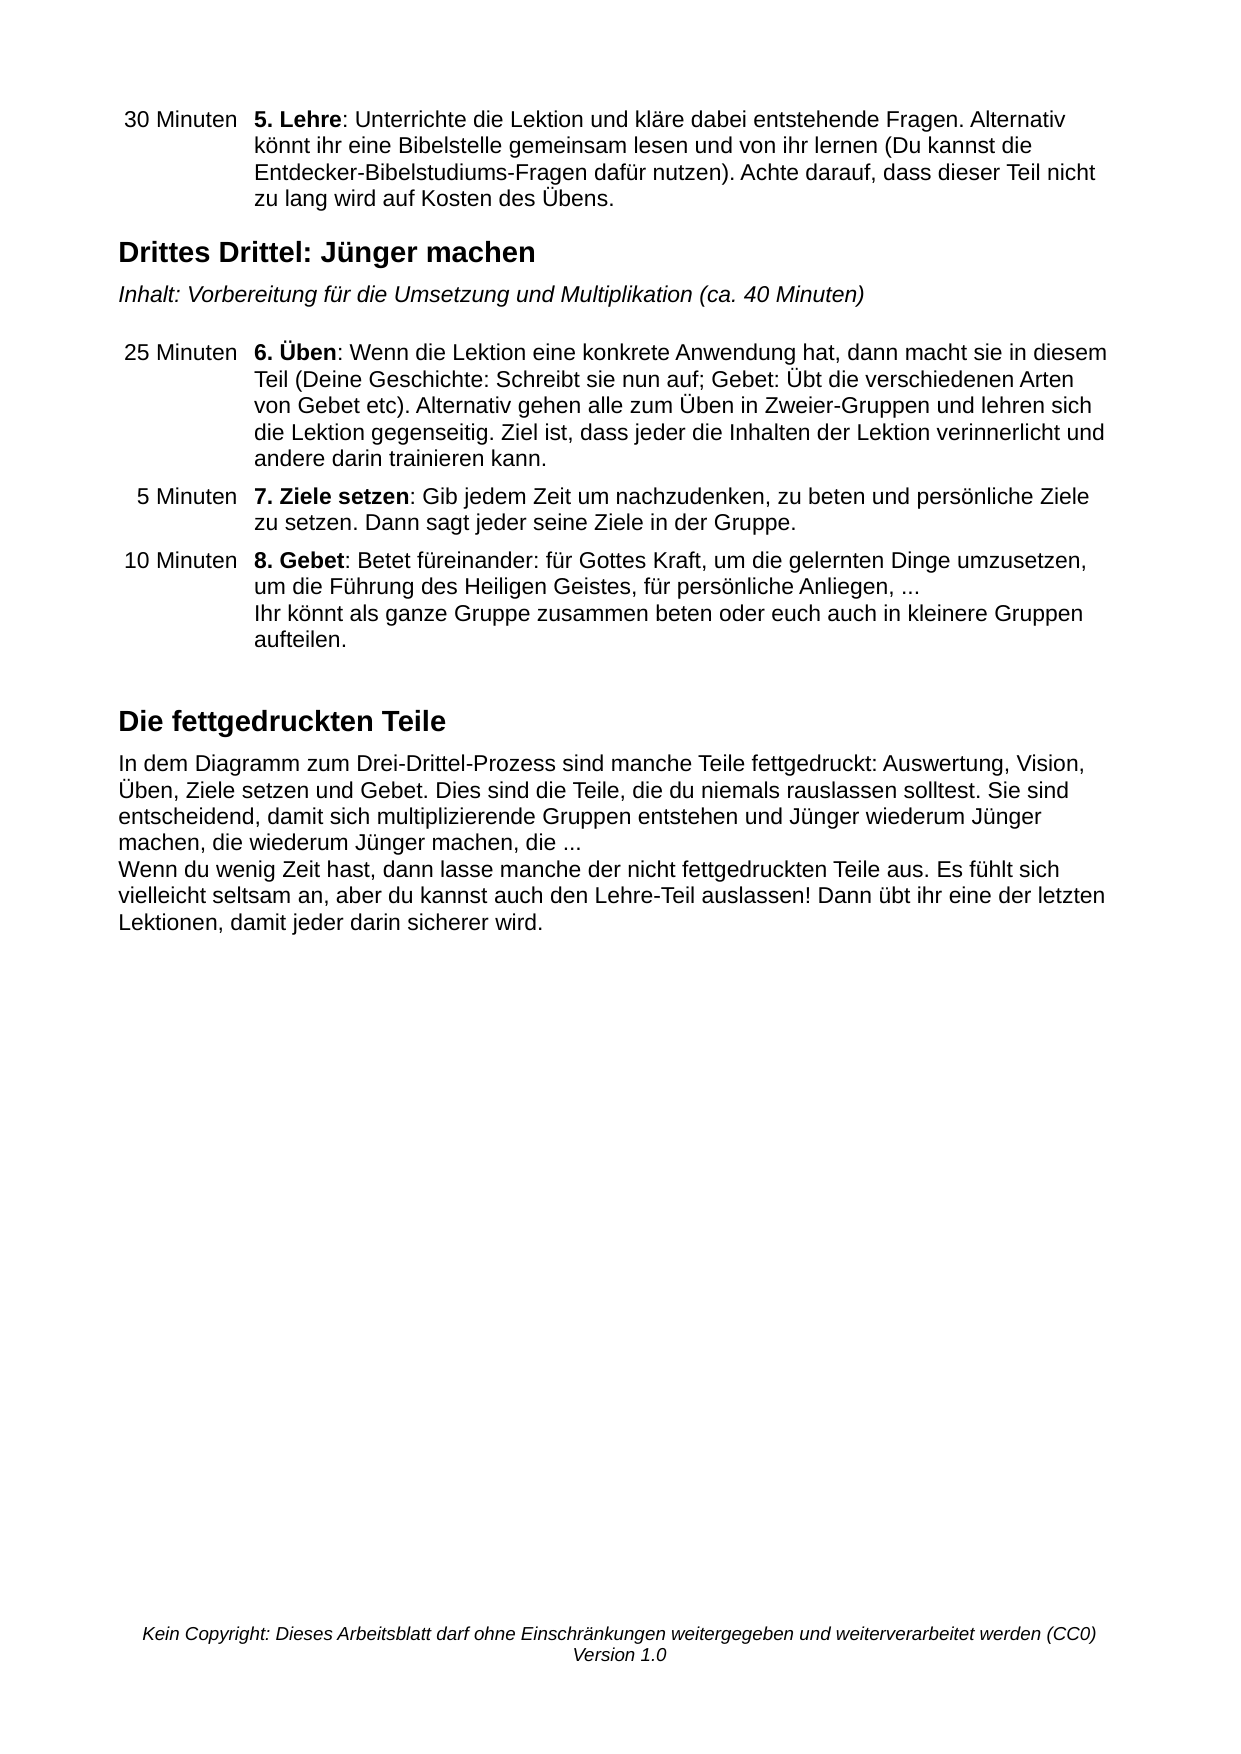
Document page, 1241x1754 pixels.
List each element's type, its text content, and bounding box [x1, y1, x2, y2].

table_cell 30 Minuten [118, 100, 248, 217]
table_header 6. Üben: Wenn die Lektion eine konkrete Anwendung hat, dann macht sie in diesem Teil (Deine Geschichte: Schreibt sie nun auf; Gebet: Übt die verschiedenen Arten von Gebet etc). Alternativ gehen alle zum Üben in Zweier-Gruppen und lehren sich die Lektion gegenseitig. Ziel ist, dass jeder die Inhalten der Lektion verinnerlicht und andere darin trainieren kann. [248, 334, 1123, 477]
table_cell 5 Minuten [118, 477, 248, 541]
table_header 25 Minuten [118, 334, 248, 477]
text Inhalt: Vorbereitung für die Umsetzung und Multiplikation (ca. 40 Minuten) [118, 281, 1122, 307]
table_cell 5. Lehre: Unterrichte die Lektion und kläre dabei entstehende Fragen. Alternativ könnt ihr eine Bibelstelle gemeinsam lesen und von ihr lernen (Du kannst die Entdecker-Bibelstudiums-Fragen dafür nutzen). Achte darauf, dass dieser Teil nicht zu lang wird auf Kosten des Übens. [248, 100, 1123, 217]
subtitle Drittes Drittel: Jünger machen [118, 235, 1122, 268]
table_cell 7. Ziele setzen: Gib jedem Zeit um nachzudenken, zu beten und persönliche Ziele zu setzen. Dann sagt jeder seine Ziele in der Gruppe. [248, 477, 1123, 541]
table_cell 10 Minuten [118, 541, 248, 658]
text In dem Diagramm zum Drei-Drittel-Prozess sind manche Teile fettgedruckt: Auswertung, Vision, Üben, Ziele setzen und Gebet. Dies sind die Teile, die du niemals rauslassen solltest. Sie sind entscheidend, damit sich multiplizierende Gruppen entstehen und Jünger wiederum Jünger machen, die wiederum Jünger machen, die ... [118, 750, 1122, 856]
subtitle Die fettgedruckten Teile [118, 704, 1122, 738]
text Wenn du wenig Zeit hast, dann lasse manche der nicht fettgedruckten Teile aus. Es fühlt sich vielleicht seltsam an, aber du kannst auch den Lehre-Teil auslassen! Dann übt ihr eine der letzten Lektionen, damit jeder darin sicherer wird. [118, 856, 1122, 935]
table_cell 8. Gebet: Betet füreinander: für Gottes Kraft, um die gelernten Dinge umzusetzen, um die Führung des Heiligen Geistes, für persönliche Anliegen, ... Ihr könnt als ganze Gruppe zusammen beten oder euch auch in kleinere Gruppen aufteilen. [248, 541, 1123, 658]
